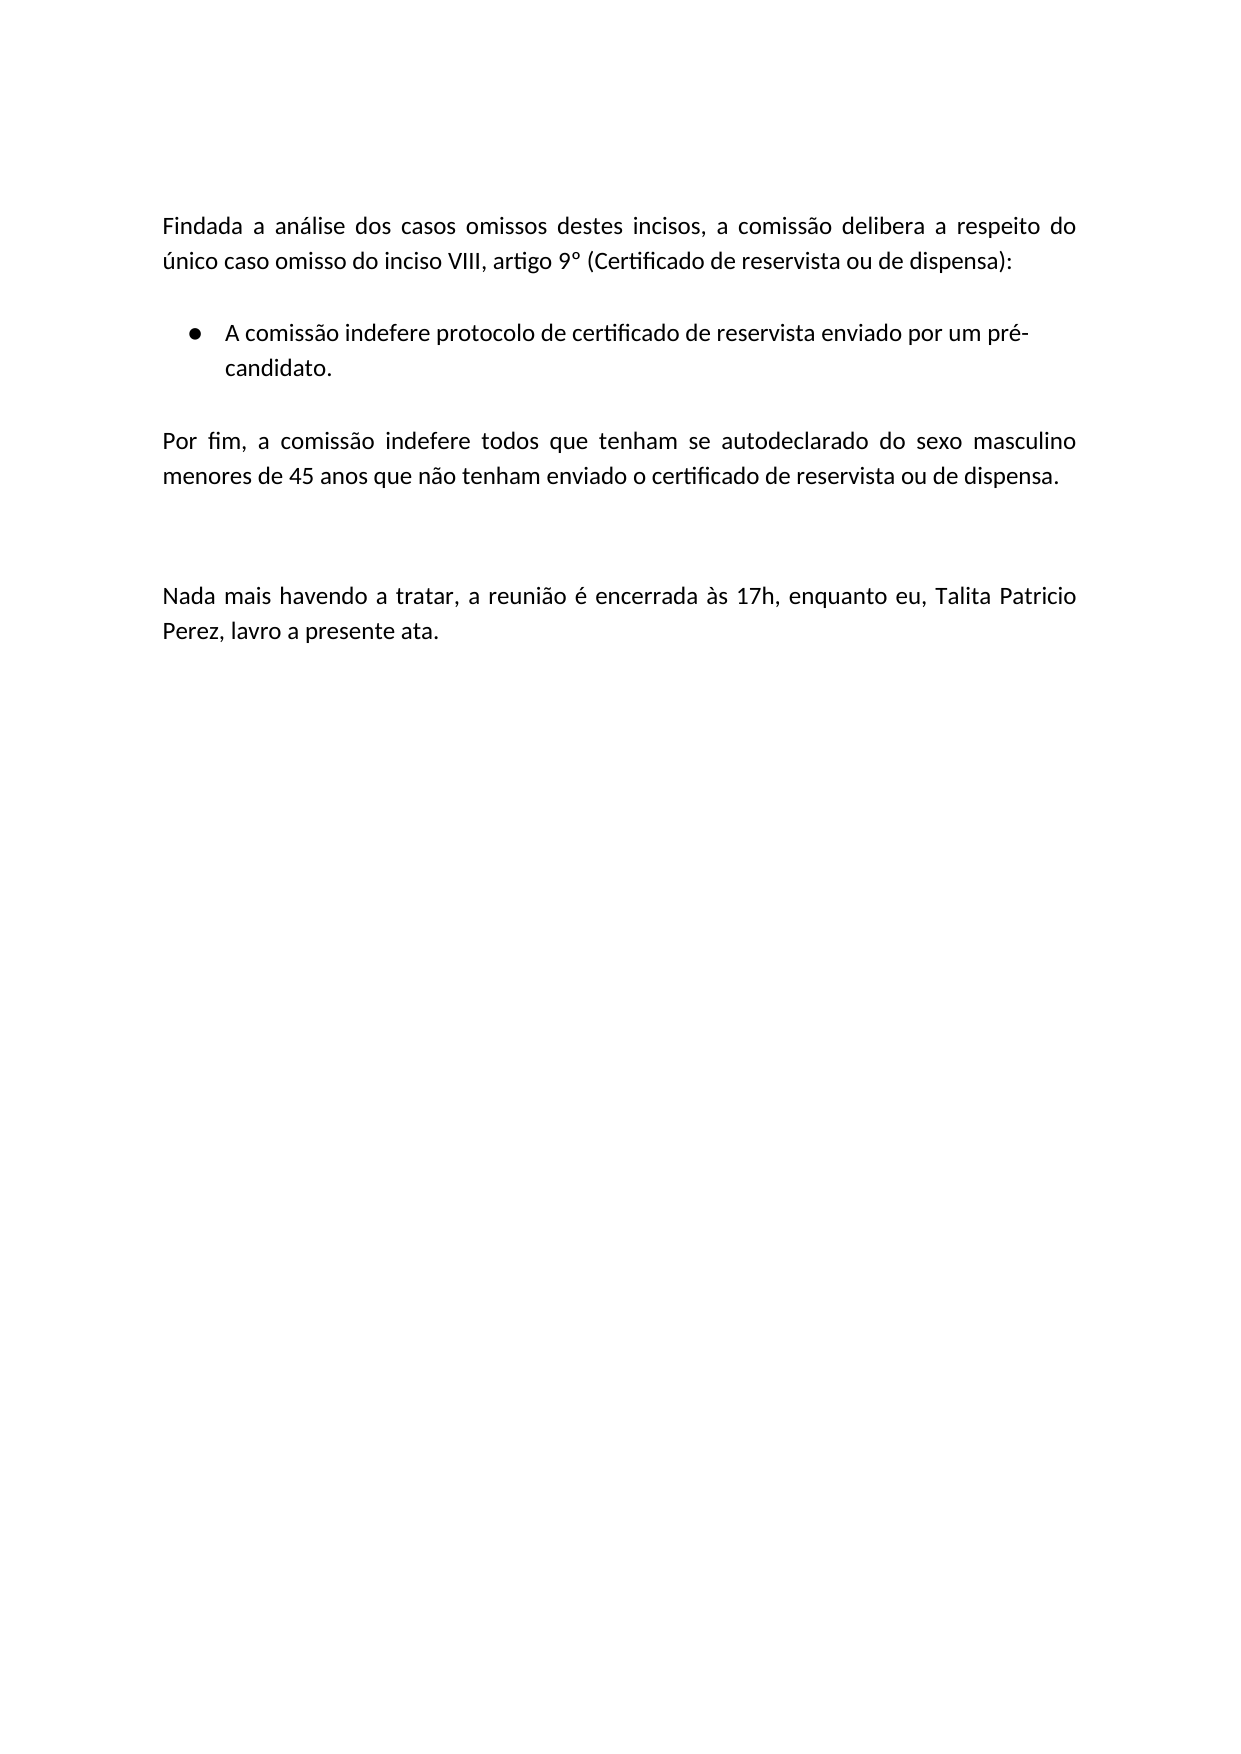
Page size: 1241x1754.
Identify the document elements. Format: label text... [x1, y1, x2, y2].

text Por fim, a comissão indefere todos que tenham se autodeclarado do sexo masculino menores de 45 anos que não tenham enviado o certificado de reservista ou de dispensa. [162, 425, 1078, 491]
text Nada mais havendo a tratar, a reunião é encerrada às 17h, enquanto eu, Talita Patricio Perez, lavro a presente ata. [162, 580, 1078, 646]
list A comissão indefere protocolo de certificado de reservista enviado por um pré-candidato. [187, 317, 1091, 383]
text Findada a análise dos casos omissos destes incisos, a comissão delibera a respeito do único caso omisso do inciso VIII, artigo 9º (Certificado de reservista ou de dispensa): [162, 210, 1078, 276]
